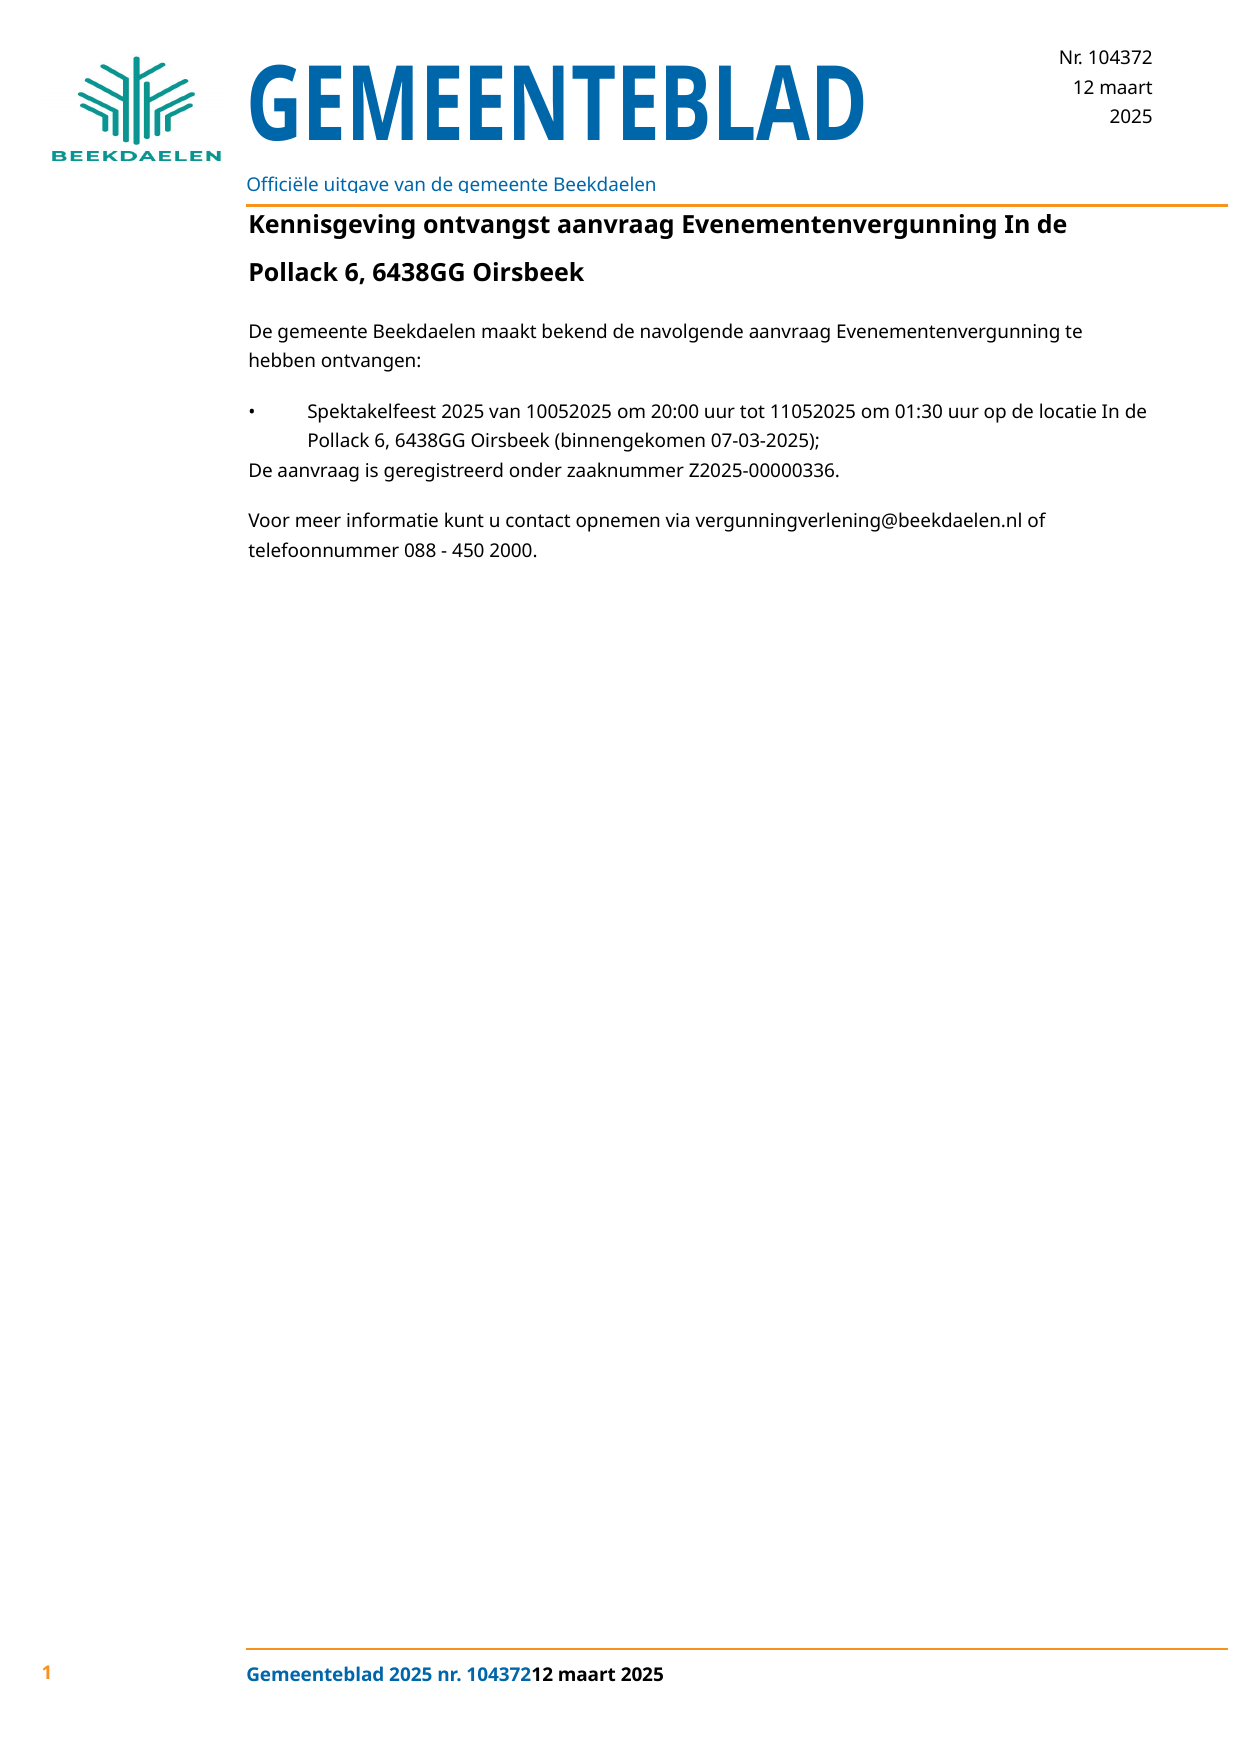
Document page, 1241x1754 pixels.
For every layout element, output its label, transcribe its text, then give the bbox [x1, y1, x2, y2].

list Spektakelfeest 2025 van 10052025 om 20:00 uur tot 11052025 om 01:30 uur op de locatie In de Pollack 6, 6438GG Oirsbeek (binnengekomen 07-03-2025); [248, 398, 1152, 453]
text Voor meer informatie kunt u contact opnemen via vergunningverlening@beekdaelen.nl of telefoonnummer 088 - 450 2000. [248, 507, 1152, 563]
text De aanvraag is geregistreerd onder zaaknummer Z2025-00000336. [248, 457, 1152, 483]
picture [41, 47, 231, 172]
text Kennisgeving ontvangst aanvraag Evenementenvergunning In de Pollack 6, 6438GG Oirsbeek [248, 207, 1152, 288]
text De gemeente Beekdaelen maakt bekend de navolgende aanvraag Evenementenvergunning te hebben ontvangen: [248, 318, 1152, 373]
